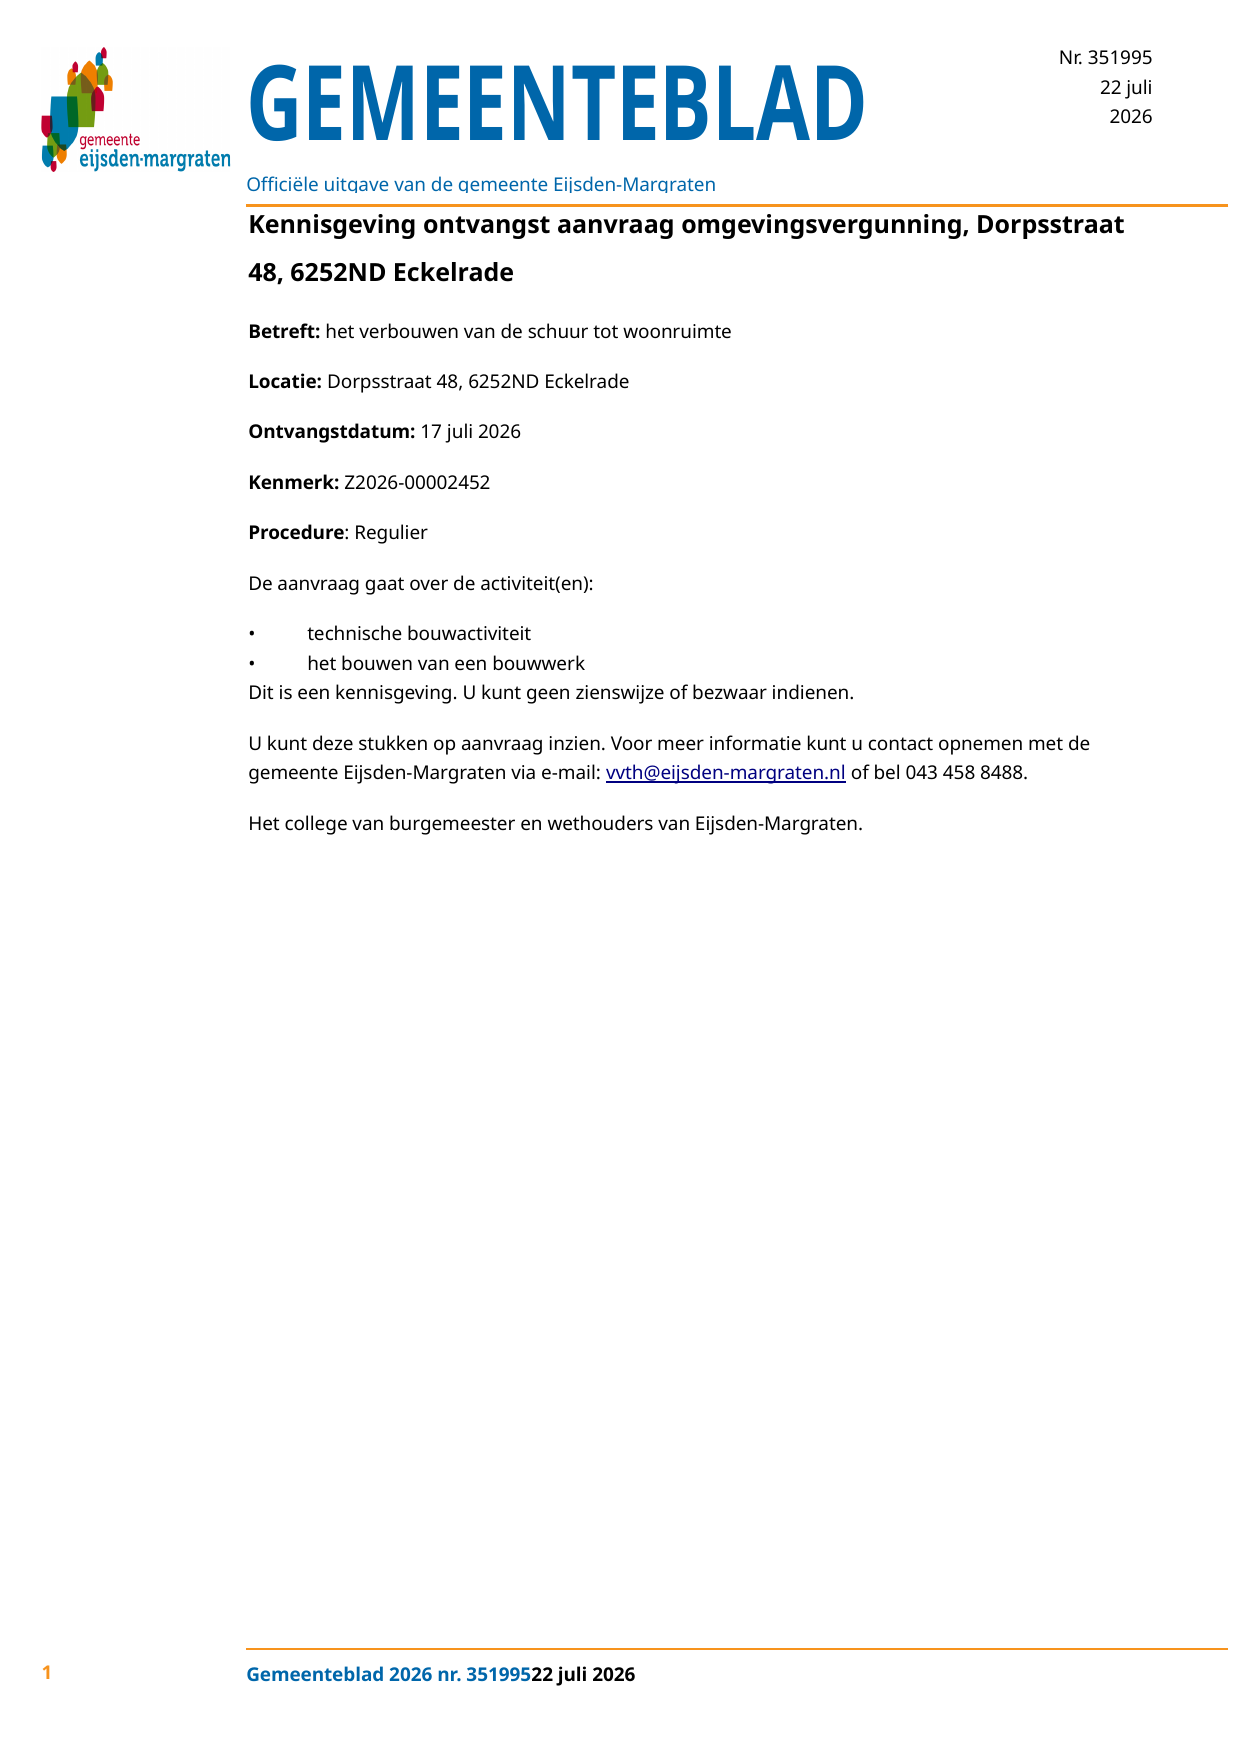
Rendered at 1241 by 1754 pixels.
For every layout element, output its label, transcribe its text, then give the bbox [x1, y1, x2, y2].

text Kenmerk: Z2026-00002452 [248, 469, 1152, 495]
text Procedure: Regulier [248, 519, 1152, 545]
text U kunt deze stukken op aanvraag inzien. Voor meer informatie kunt u contact opnemen met de gemeente Eijsden-Margraten via e-mail: vvth@eijsden-margraten.nl of bel 043 458 8488. [248, 730, 1152, 785]
text Het college van burgemeester en wethouders van Eijsden-Margraten. [248, 810, 1152, 836]
text Betreft: het verbouwen van de schuur tot woonruimte [248, 318, 1152, 344]
text Ontvangstdatum: 17 juli 2026 [248, 419, 1152, 444]
text De aanvraag gaat over de activiteit(en): [248, 570, 1152, 596]
list technische bouwactiviteit [248, 620, 1152, 646]
text Dit is een kennisgeving. U kunt geen zienswijze of bezwaar indienen. [248, 679, 1152, 705]
list het bouwen van een bouwwerk [248, 650, 1152, 676]
picture [41, 47, 231, 172]
text Kennisgeving ontvangst aanvraag omgevingsvergunning, Dorpsstraat 48, 6252ND Eckelrade [248, 207, 1152, 288]
text Locatie: Dorpsstraat 48, 6252ND Eckelrade [248, 368, 1152, 394]
